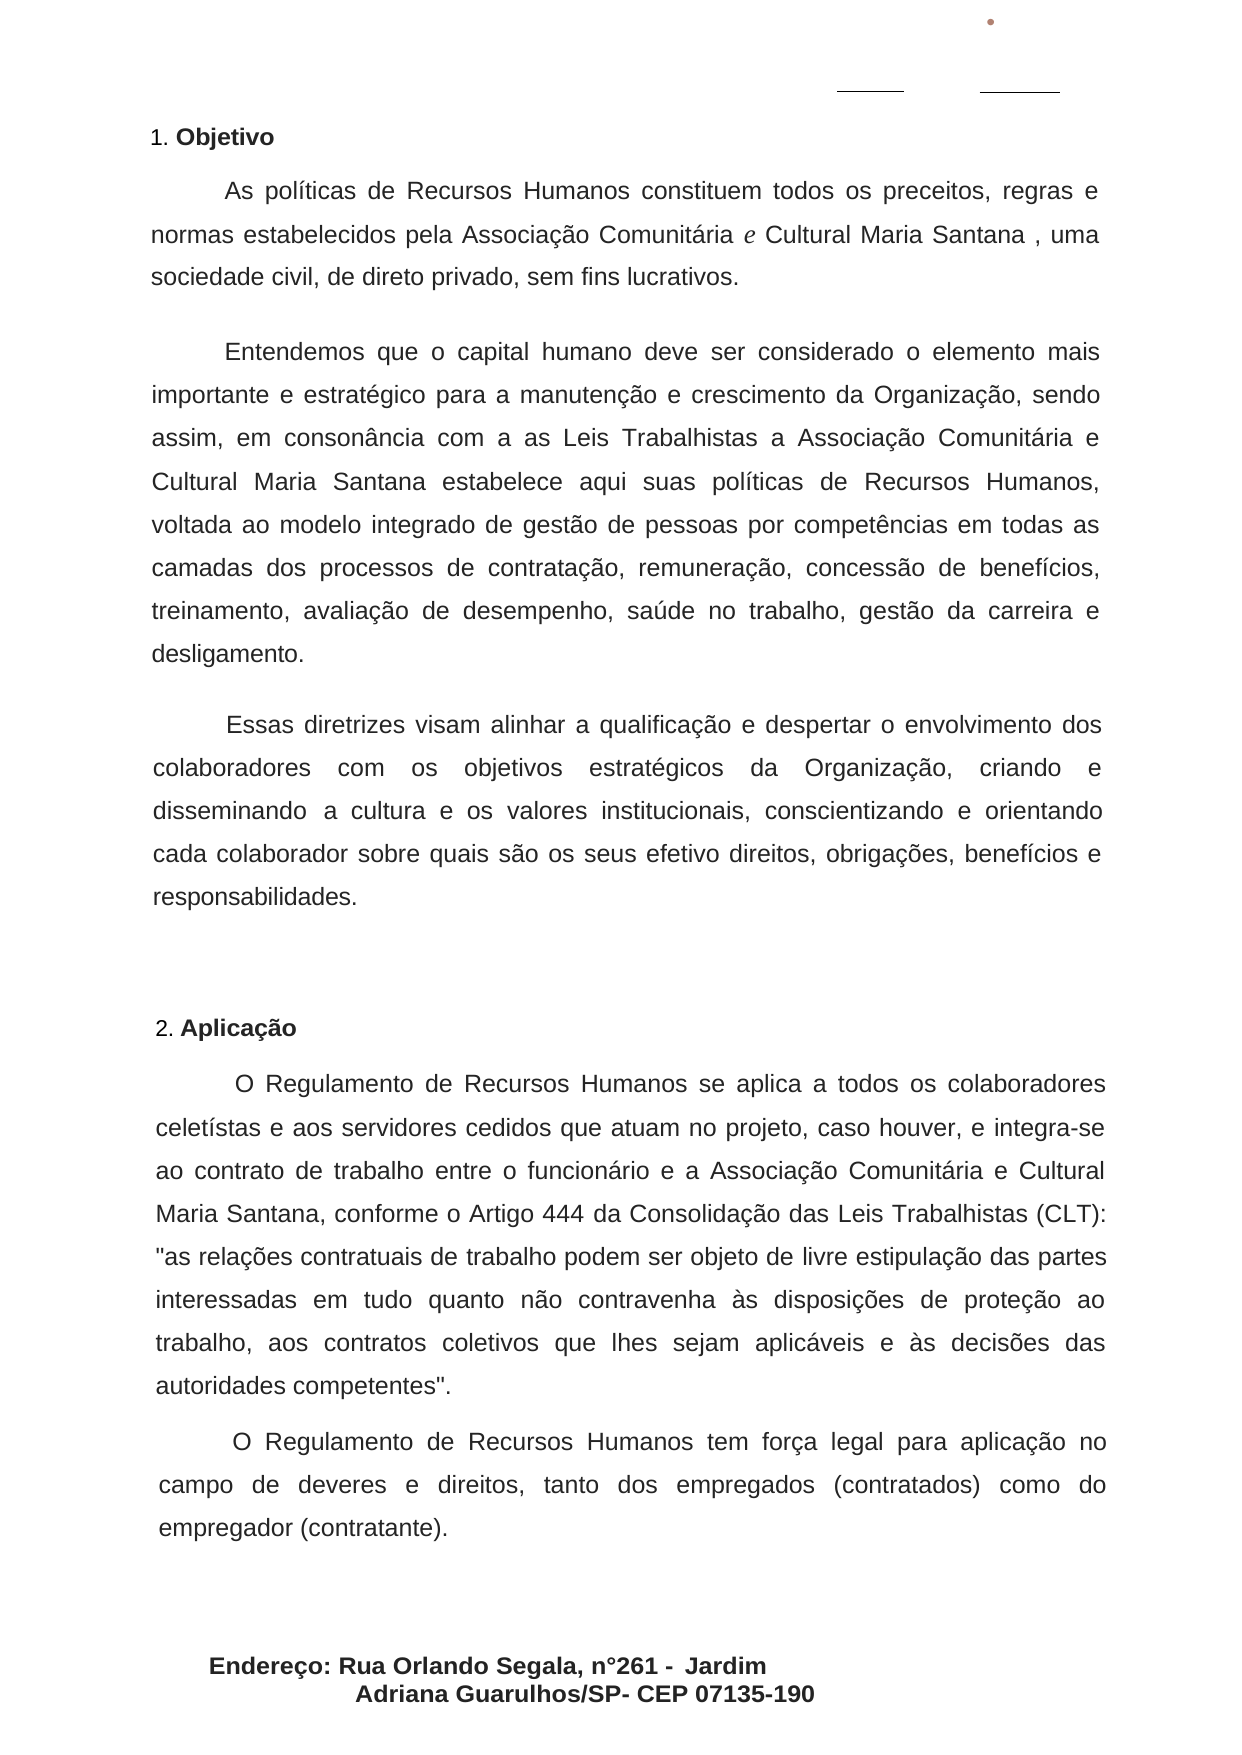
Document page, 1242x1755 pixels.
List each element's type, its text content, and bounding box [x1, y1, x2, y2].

list Objetivo [150, 122, 1169, 150]
text • [96, 7, 996, 35]
text O Regulamento de Recursos Humanos tem força legal para aplicação no campo de deveres e direitos, tanto dos empregados (contratados) como do empregador (contratante). [158, 1427, 1108, 1542]
list Aplicação [155, 1014, 1169, 1042]
text Essas diretrizes visam alinhar a qualificação e despertar o envolvimento dos colaboradores com os objetivos estratégicos da Organização, criando e disseminando a cultura e os valores institucionais, conscientizando e orientando cada colaborador sobre quais são os seus efetivo direitos, obrigações, benefícios e responsabilidades. [153, 710, 1104, 911]
text As políticas de Recursos Humanos constituem todos os preceitos, regras e normas estabelecidos pela Associação Comunitária e Cultural Maria Santana , uma sociedade civil, de direto privado, sem fins lucrativos. [151, 176, 1100, 291]
text Entendemos que o capital humano deve ser considerado o elemento mais importante e estratégico para a manutenção e crescimento da Organização, sendo assim, em consonância com a as Leis Trabalhistas a Associação Comunitária e Cultural Maria Santana estabelece aqui suas políticas de Recursos Humanos, voltada ao modelo integrado de gestão de pessoas por competências em todas as camadas dos processos de contratação, remuneração, concessão de benefícios, treinamento, avaliação de desempenho, saúde no trabalho, gestão da carreira e desligamento. [151, 337, 1101, 668]
text O Regulamento de Recursos Humanos se aplica a todos os colaboradores celetístas e aos servidores cedidos que atuam no projeto, caso houver, e integra-se ao contrato de trabalho entre o funcionário e a Associação Comunitária e Cultural Maria Santana, conforme o Artigo 444 da Consolidação das Leis Trabalhistas (CLT): "as relações contratuais de trabalho podem ser objeto de livre estipulação das partes interessadas em tudo quanto não contravenha às disposições de proteção ao trabalho, aos contratos coletivos que lhes sejam aplicáveis e às decisões das autoridades competentes". [155, 1069, 1107, 1400]
